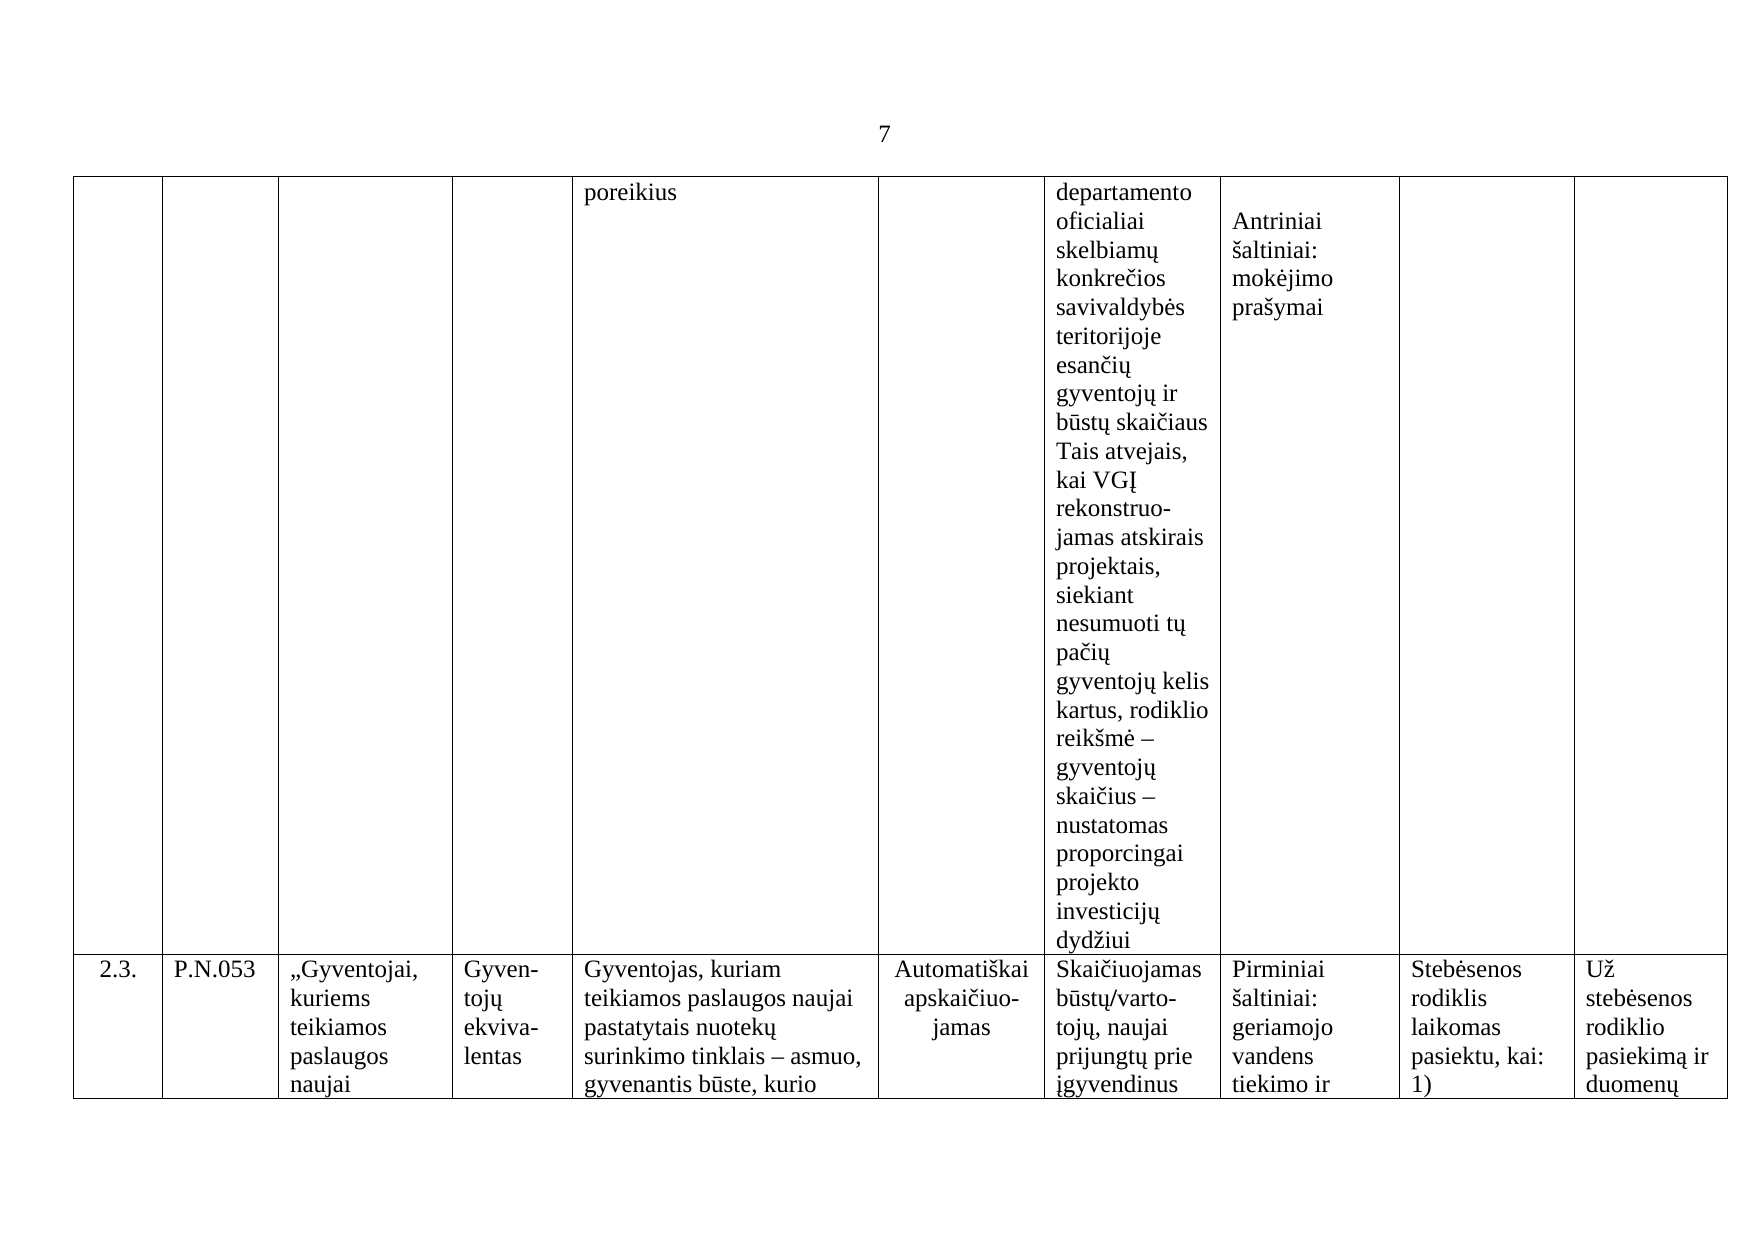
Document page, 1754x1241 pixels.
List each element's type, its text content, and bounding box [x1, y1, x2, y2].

table_cell „Gyventojai, kuriems teikiamos paslaugos naujai [279, 955, 452, 1098]
table_cell [74, 177, 162, 953]
table_cell Pirminiai šaltiniai: geriamojo vandens tiekimo ir [1221, 955, 1399, 1098]
table_cell Gyven-tojų ekviva-lentas [453, 955, 572, 1098]
table_cell poreikius [573, 177, 878, 953]
table_cell Antriniai šaltiniai: mokėjimo prašymai [1221, 177, 1399, 953]
table_cell P.N.053 [163, 955, 278, 1098]
table_cell [163, 177, 278, 953]
table_cell Skaičiuojamas būstų/varto-tojų, naujai prijungtų prie įgyvendinus [1045, 955, 1220, 1098]
table_cell [453, 177, 572, 953]
table_cell [879, 177, 1044, 953]
table_cell [279, 177, 452, 953]
table_cell Už stebėsenos rodiklio pasiekimą ir duomenų [1575, 955, 1727, 1098]
table_cell departamento oficialiai skelbiamų konkrečios savivaldybės teritorijoje esančių gyventojų ir būstų skaičiaus Tais atvejais, kai VGĮ rekonstruo-jamas atskirais projektais, siekiant nesumuoti tų pačių gyventojų kelis kartus, rodiklio reikšmė – gyventojų skaičius – nustatomas proporcingai projekto investicijų dydžiui [1045, 177, 1220, 953]
table_cell [1400, 177, 1574, 953]
table_cell 2.3. [74, 955, 162, 1098]
table_cell Stebėsenos rodiklis laikomas pasiektu, kai: 1) [1400, 955, 1574, 1098]
table_cell Automatiškai apskaičiuo-jamas [879, 955, 1044, 1098]
table_cell [1575, 177, 1727, 953]
table_cell Gyventojas, kuriam teikiamos paslaugos naujai pastatytais nuotekų surinkimo tinklais – asmuo, gyvenantis būste, kurio [573, 955, 878, 1098]
